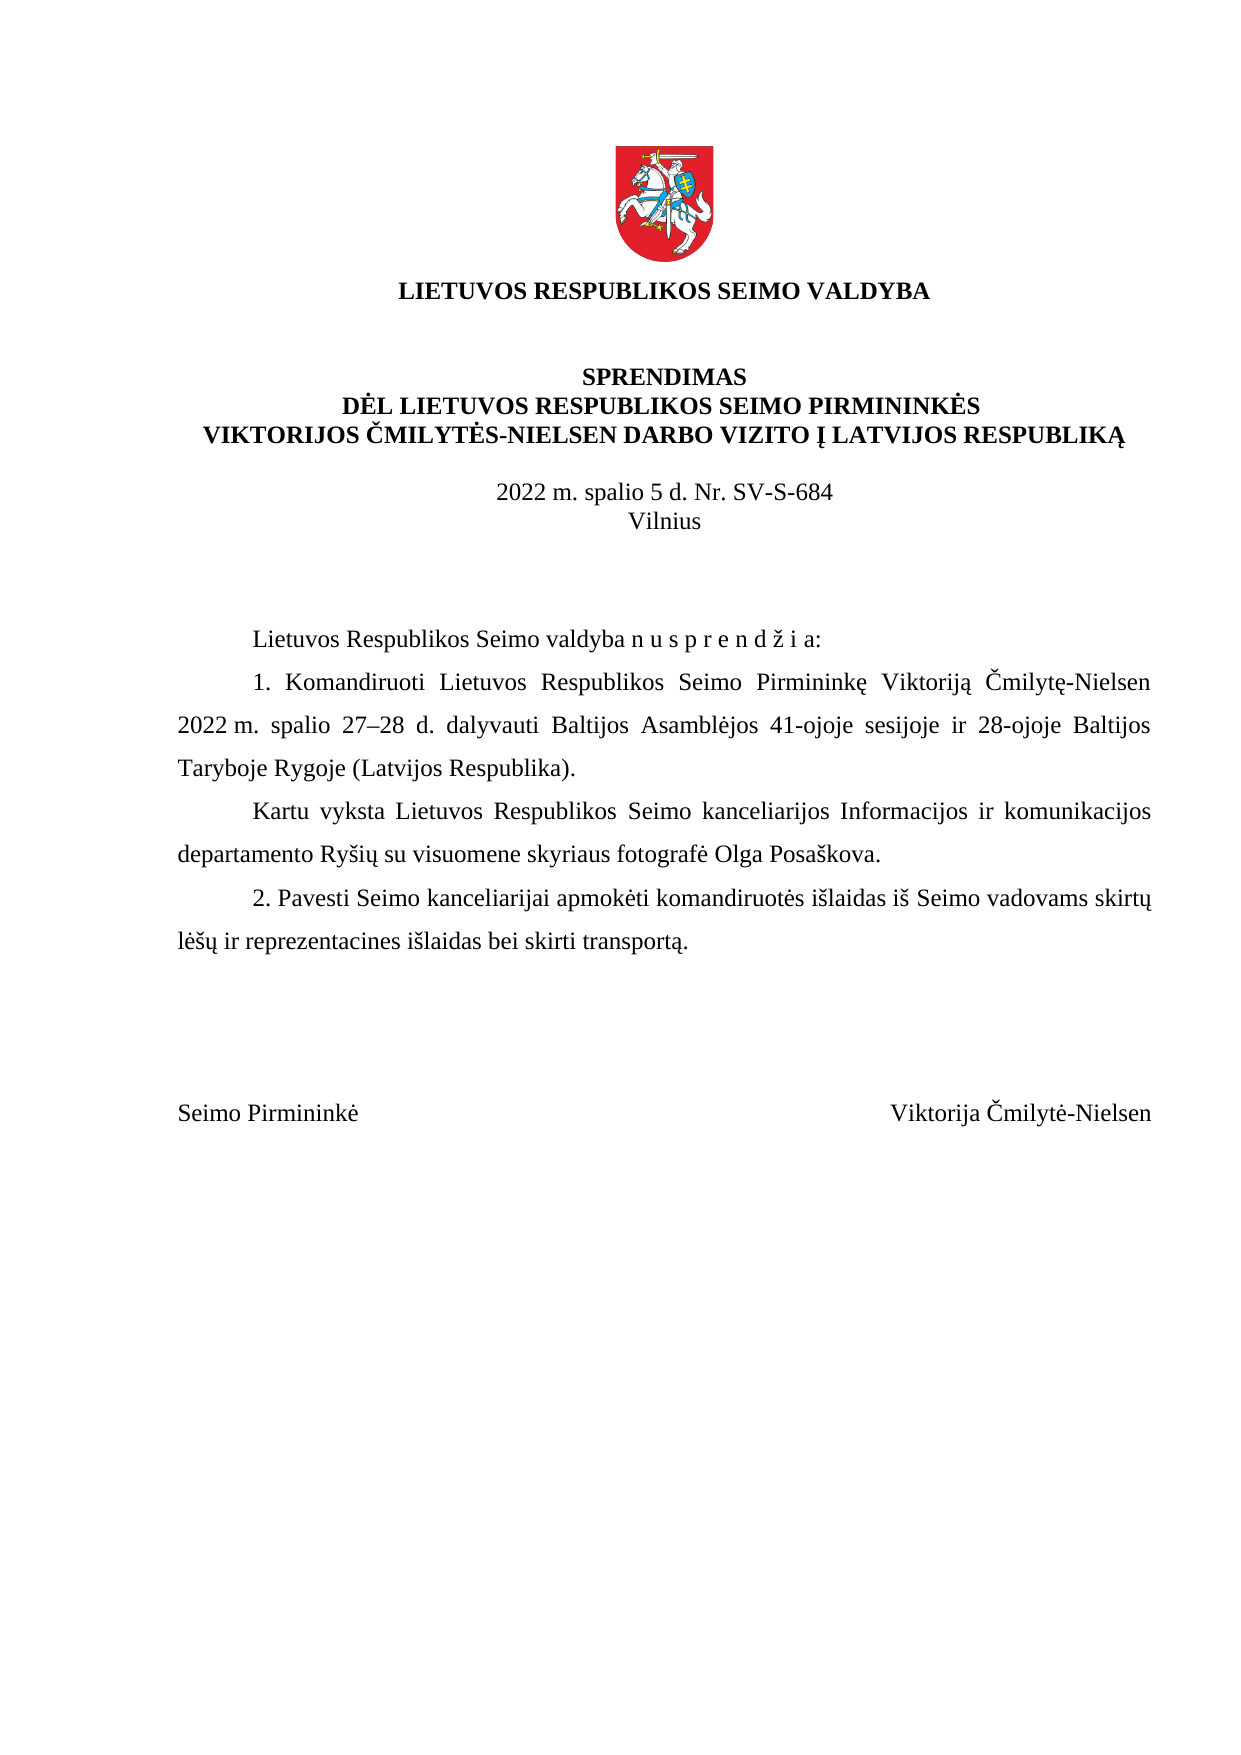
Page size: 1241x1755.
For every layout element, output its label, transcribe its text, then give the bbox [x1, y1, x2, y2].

text Lietuvos Respublikos Seimo valdyba nusprendžia: [177, 624, 1152, 653]
text 2. Pavesti Seimo kanceliarijai apmokėti komandiruotės išlaidas iš Seimo vadovams skirtų lėšų ir reprezentacines išlaidas bei skirti transportą. [177, 883, 1152, 954]
text Kartu vyksta Lietuvos Respublikos Seimo kanceliarijos Informacijos ir komunikacijos departamento Ryšių su visuomene skyriaus fotografė Olga Posaškova. [177, 796, 1152, 868]
text Seimo Pirmininkė Viktorija Čmilytė-Nielsen [177, 1098, 1152, 1127]
text 1. Komandiruoti Lietuvos Respublikos Seimo Pirmininkę Viktoriją Čmilytę-Nielsen 2022 m. spalio 27–28 d. dalyvauti Baltijos Asamblėjos 41-ojoje sesijoje ir 28-ojoje Baltijos Taryboje Rygoje (Latvijos Respublika). [177, 667, 1152, 782]
text SPRENDIMAS [177, 362, 1152, 391]
text 2022 m. spalio 5 d. Nr. SV-S-684 [177, 477, 1152, 506]
text LIETUVOS RESPUBLIKOS SEIMO VALDYBA [177, 276, 1152, 305]
text Vilnius [177, 506, 1152, 535]
text DĖL LIETUVOS RESPUBLIKOS SEIMO PIRMININKĖS VIKTORIJOS ČMILYTĖS-NIELSEN DARBO VIZITO Į LATVIJOS RESPUBLIKĄ [177, 391, 1152, 448]
